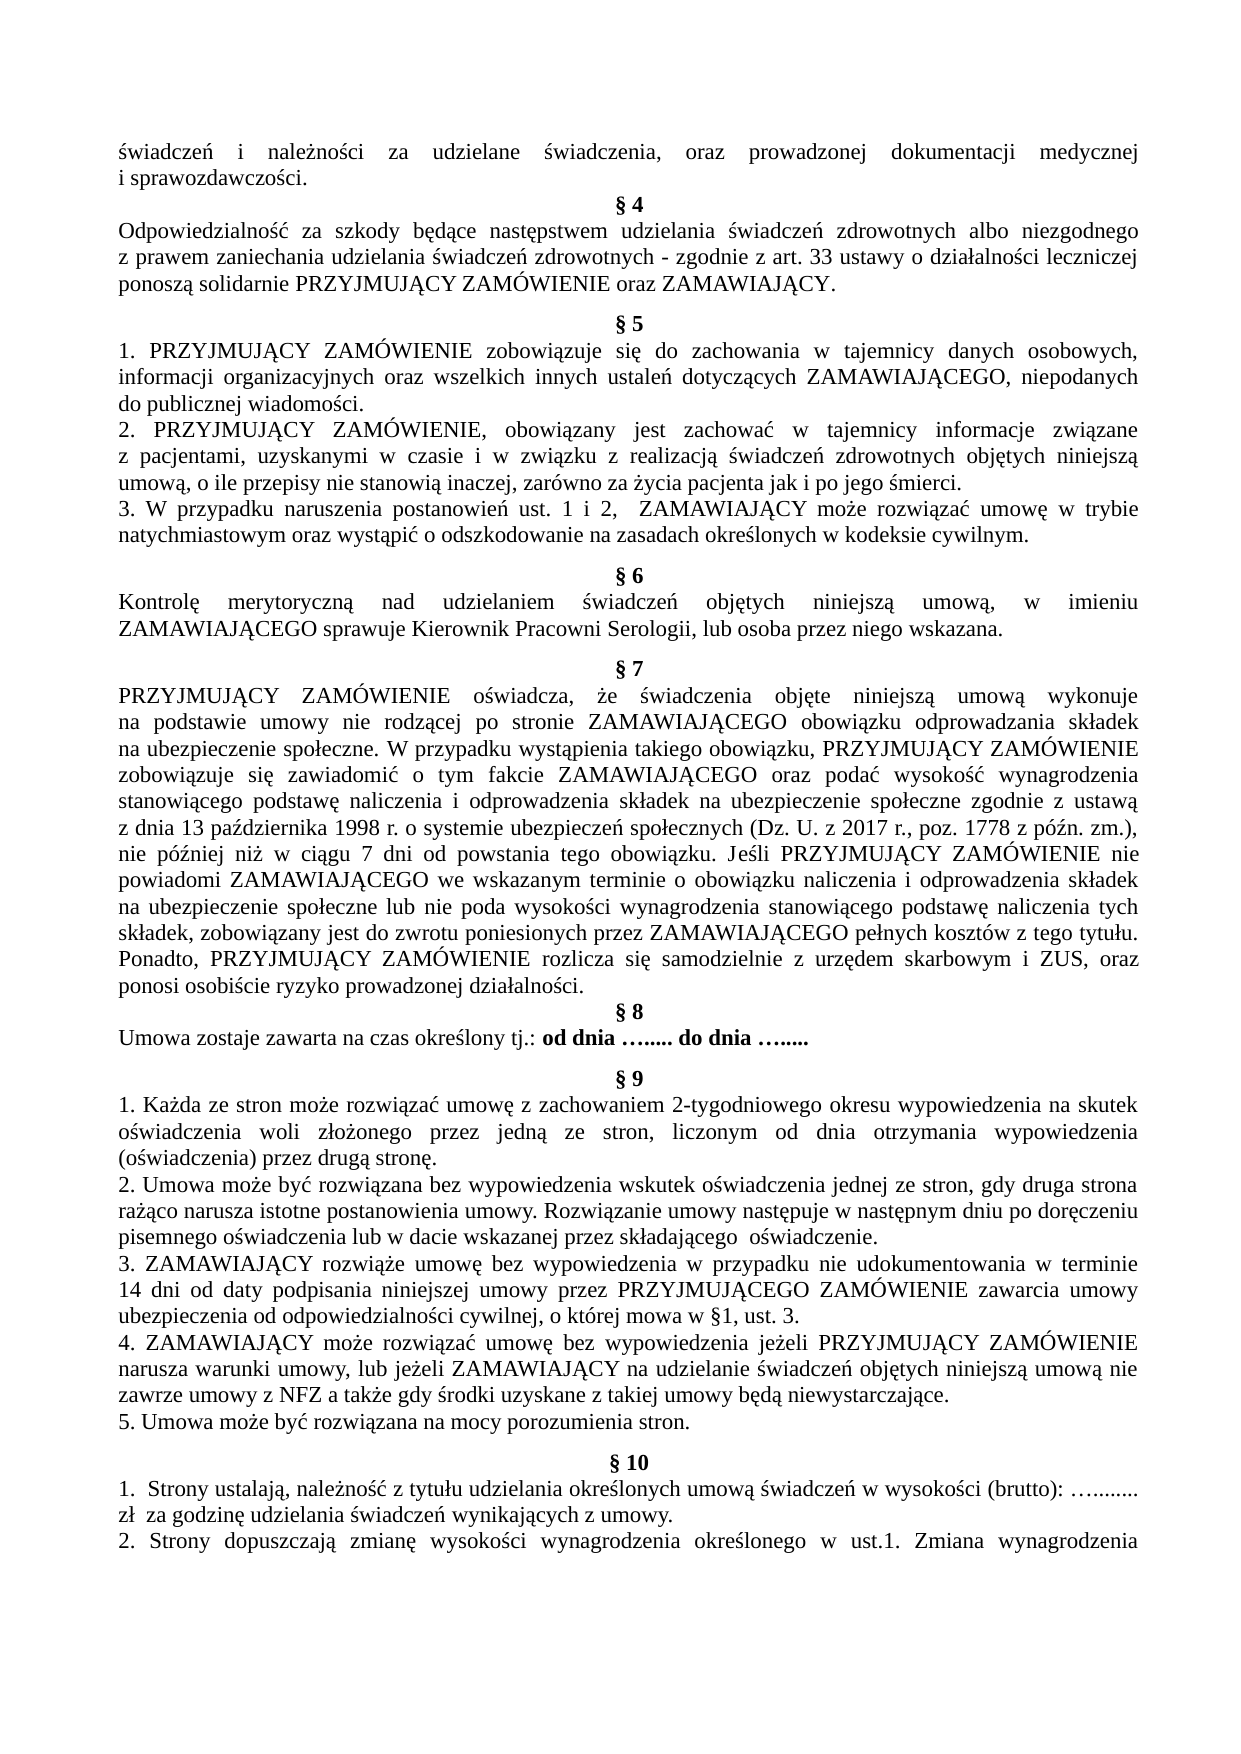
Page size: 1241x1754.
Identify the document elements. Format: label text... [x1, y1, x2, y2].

text PRZYJMUJĄCY ZAMÓWIENIE oświadcza, że świadczenia objęte niniejszą umową wykonuje na podstawie umowy nie rodzącej po stronie ZAMAWIAJĄCEGO obowiązku odprowadzania składek na ubezpieczenie społeczne. W przypadku wystąpienia takiego obowiązku, PRZYJMUJĄCY ZAMÓWIENIE zobowiązuje się zawiadomić o tym fakcie ZAMAWIAJĄCEGO oraz podać wysokość wynagrodzenia stanowiącego podstawę naliczenia i odprowadzenia składek na ubezpieczenie społeczne zgodnie z ustawą z dnia 13 października 1998 r. o systemie ubezpieczeń społecznych (Dz. U. z 2017 r., poz. 1778 z późn. zm.), nie później niż w ciągu 7 dni od powstania tego obowiązku. Jeśli PRZYJMUJĄCY ZAMÓWIENIE nie powiadomi ZAMAWIAJĄCEGO we wskazanym terminie o obowiązku naliczenia i odprowadzenia składek na ubezpieczenie społeczne lub nie poda wysokości wynagrodzenia stanowiącego podstawę naliczenia tych składek, zobowiązany jest do zwrotu poniesionych przez ZAMAWIAJĄCEGO pełnych kosztów z tego tytułu. Ponadto, PRZYJMUJĄCY ZAMÓWIENIE rozlicza się samodzielnie z urzędem skarbowym i ZUS, oraz ponosi osobiście ryzyko prowadzonej działalności. [118, 682, 1140, 998]
text 1. Każda ze stron może rozwiązać umowę z zachowaniem 2-tygodniowego okresu wypowiedzenia na skutek oświadczenia woli złożonego przez jedną ze stron, liczonym od dnia otrzymania wypowiedzenia (oświadczenia) przez drugą stronę. [118, 1092, 1140, 1171]
text 2. Umowa może być rozwiązana bez wypowiedzenia wskutek oświadczenia jednej ze stron, gdy druga strona rażąco narusza istotne postanowienia umowy. Rozwiązanie umowy następuje w następnym dniu po doręczeniu pisemnego oświadczenia lub w dacie wskazanej przez składającego oświadczenie. [118, 1171, 1140, 1250]
text 5. Umowa może być rozwiązana na mocy porozumienia stron. [118, 1408, 1140, 1434]
text 1. PRZYJMUJĄCY ZAMÓWIENIE zobowiązuje się do zachowania w tajemnicy danych osobowych, informacji organizacyjnych oraz wszelkich innych ustaleń dotyczących ZAMAWIAJĄCEGO, niepodanych do publicznej wiadomości. [118, 337, 1140, 416]
list 3. W przypadku naruszenia postanowień ust. 1 i 2, ZAMAWIAJĄCY może rozwiązać umowę w trybie natychmiastowym oraz wystąpić o odszkodowanie na zasadach określonych w kodeksie cywilnym. [118, 495, 1140, 548]
text 4. ZAMAWIAJĄCY może rozwiązać umowę bez wypowiedzenia jeżeli PRZYJMUJĄCY ZAMÓWIENIE narusza warunki umowy, lub jeżeli ZAMAWIAJĄCY na udzielanie świadczeń objętych niniejszą umową nie zawrze umowy z NFZ a także gdy środki uzyskane z takiej umowy będą niewystarczające. [118, 1329, 1140, 1408]
text 3. ZAMAWIAJĄCY rozwiąże umowę bez wypowiedzenia w przypadku nie udokumentowania w terminie 14 dni od daty podpisania niniejszej umowy przez PRZYJMUJĄCEGO ZAMÓWIENIE zawarcia umowy ubezpieczenia od odpowiedzialności cywilnej, o której mowa w §1, ust. 3. [118, 1250, 1140, 1329]
text § 9 [118, 1065, 1140, 1092]
text 2. PRZYJMUJĄCY ZAMÓWIENIE, obowiązany jest zachować w tajemnicy informacje związane z pacjentami, uzyskanymi w czasie i w związku z realizacją świadczeń zdrowotnych objętych niniejszą umową, o ile przepisy nie stanowią inaczej, zarówno za życia pacjenta jak i po jego śmierci. [118, 416, 1140, 495]
text § 4 [118, 191, 1140, 217]
text § 8 [118, 998, 1140, 1024]
list 1. Strony ustalają, należność z tytułu udzielania określonych umową świadczeń w wysokości (brutto): …........ zł za godzinę udzielania świadczeń wynikających z umowy. [118, 1475, 1140, 1528]
text Umowa zostaje zawarta na czas określony tj.: od dnia …..... do dnia …..... [118, 1024, 1140, 1051]
list 2. Strony dopuszczają zmianę wysokości wynagrodzenia określonego w ust.1. Zmiana wynagrodzenia [118, 1528, 1140, 1554]
text Odpowiedzialność za szkody będące następstwem udzielania świadczeń zdrowotnych albo niezgodnego z prawem zaniechania udzielania świadczeń zdrowotnych - zgodnie z art. 33 ustawy o działalności leczniczej ponoszą solidarnie PRZYJMUJĄCY ZAMÓWIENIE oraz ZAMAWIAJĄCY. [118, 217, 1140, 296]
text § 7 [118, 656, 1140, 682]
text świadczeń i należności za udzielane świadczenia, oraz prowadzonej dokumentacji medycznej i sprawozdawczości. [118, 138, 1140, 191]
text § 6 [118, 562, 1140, 588]
text Kontrolę merytoryczną nad udzielaniem świadczeń objętych niniejszą umową, w imieniu ZAMAWIAJĄCEGO sprawuje Kierownik Pracowni Serologii, lub osoba przez niego wskazana. [118, 588, 1140, 641]
text § 5 [118, 311, 1140, 337]
text § 10 [118, 1448, 1140, 1475]
